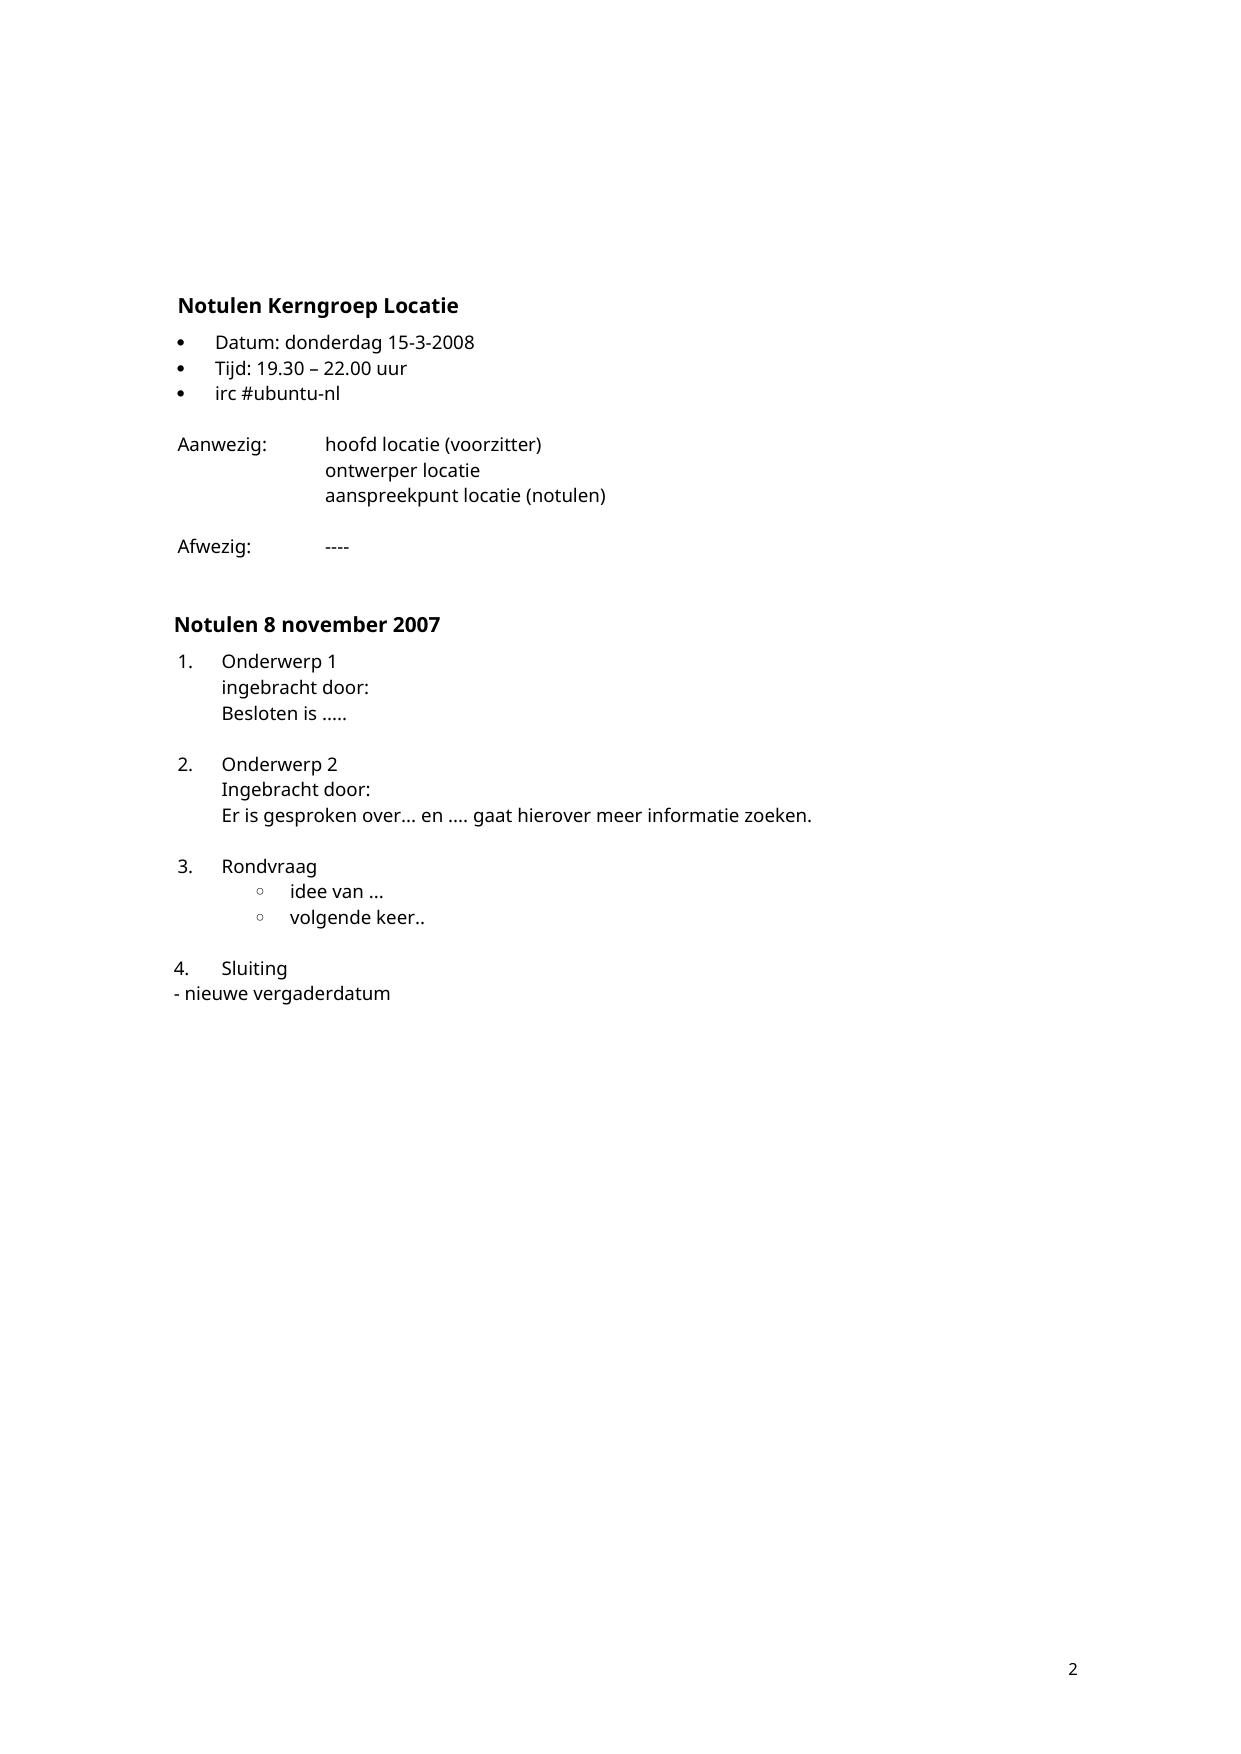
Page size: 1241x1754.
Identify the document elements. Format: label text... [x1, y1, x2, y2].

subtitle Notulen Kerngroep Locatie [177, 291, 1078, 319]
list Datum: donderdag 15-3-2008 [177, 330, 1078, 355]
text Afwezig: ---- [177, 534, 1078, 559]
list ingebracht door: [177, 674, 1078, 700]
list Er is gesproken over... en .... gaat hierover meer informatie zoeken. [177, 802, 1078, 827]
list idee van ... [252, 878, 1078, 904]
list Rondvraag [177, 853, 1078, 878]
subtitle Notulen 8 november 2007 [173, 610, 1078, 638]
text ontwerper locatie [177, 457, 1078, 483]
text Aanwezig: hoofd locatie (voorzitter) [177, 432, 1078, 457]
list Onderwerp 2 [177, 751, 1078, 776]
list volgende keer.. [252, 904, 1078, 955]
list Sluiting - nieuwe vergaderdatum [173, 955, 1078, 1006]
text aanspreekpunt locatie (notulen) [177, 483, 1078, 508]
list Ingebracht door: [177, 776, 1078, 802]
list Tijd: 19.30 – 22.00 uur [177, 355, 1078, 381]
list irc #ubuntu-nl [177, 381, 1078, 406]
list Onderwerp 1 [177, 649, 1078, 674]
list Besloten is ..... [177, 700, 1078, 751]
